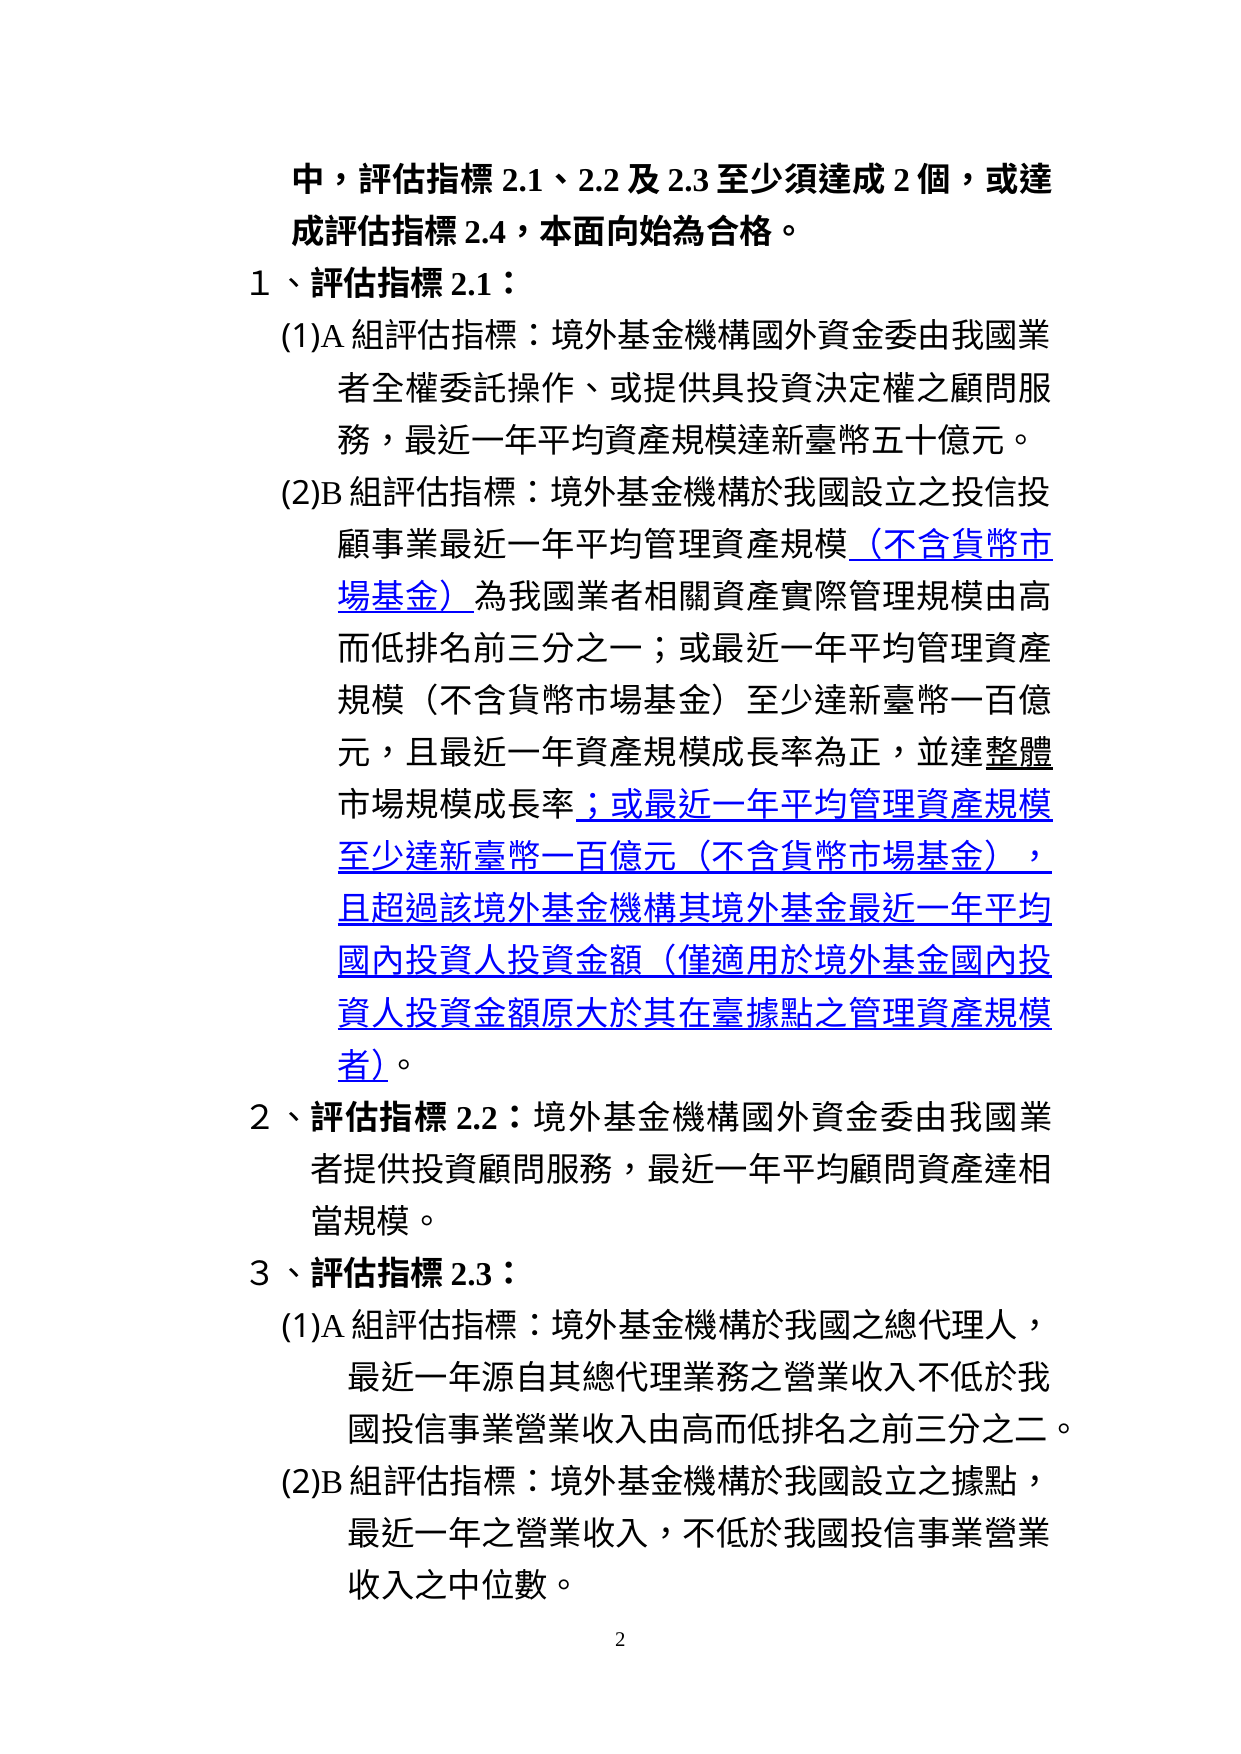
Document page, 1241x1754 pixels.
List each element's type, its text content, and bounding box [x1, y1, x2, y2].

list A組評估指標：境外基金機構於我國之總代理人，最近一年源自其總代理業務之營業收入不低於我國投信事業營業收入由高而低排名之前三分之二。 [281, 1296, 1053, 1452]
list 中，評估指標2.1、2.2及2.3至少須達成2個，或達成評估指標2.4，本面向始為合格。 [225, 150, 1053, 254]
list B組評估指標：境外基金機構於我國設立之投信投顧事業最近一年平均管理資產規模（不含貨幣市場基金）為我國業者相關資產實際管理規模由高而低排名前三分之一；或最近一年平均管理資產規模（不含貨幣市場基金）至少達新臺幣一百億元，且最近一年資產規模成長率為正，並達整體市場規模成長率；或最近一年平均管理資產規模至少達新臺幣一百億元（不含貨幣市場基金），且超過該境外基金機構其境外基金最近一年平均國內投資人投資金額（僅適用於境外基金國內投資人投資金額原大於其在臺據點之管理資產規模者）。 [281, 462, 1053, 1087]
list 評估指標2.3： [244, 1244, 1053, 1296]
list B組評估指標：境外基金機構於我國設立之據點，最近一年之營業收入，不低於我國投信事業營業收入之中位數。 [281, 1452, 1053, 1608]
list 評估指標2.1： [244, 254, 1053, 306]
list 評估指標2.2：境外基金機構國外資金委由我國業者提供投資顧問服務，最近一年平均顧問資產達相當規模。 [244, 1087, 1053, 1244]
list A組評估指標：境外基金機構國外資金委由我國業者全權委託操作、或提供具投資決定權之顧問服務，最近一年平均資產規模達新臺幣五十億元。 [281, 306, 1053, 462]
